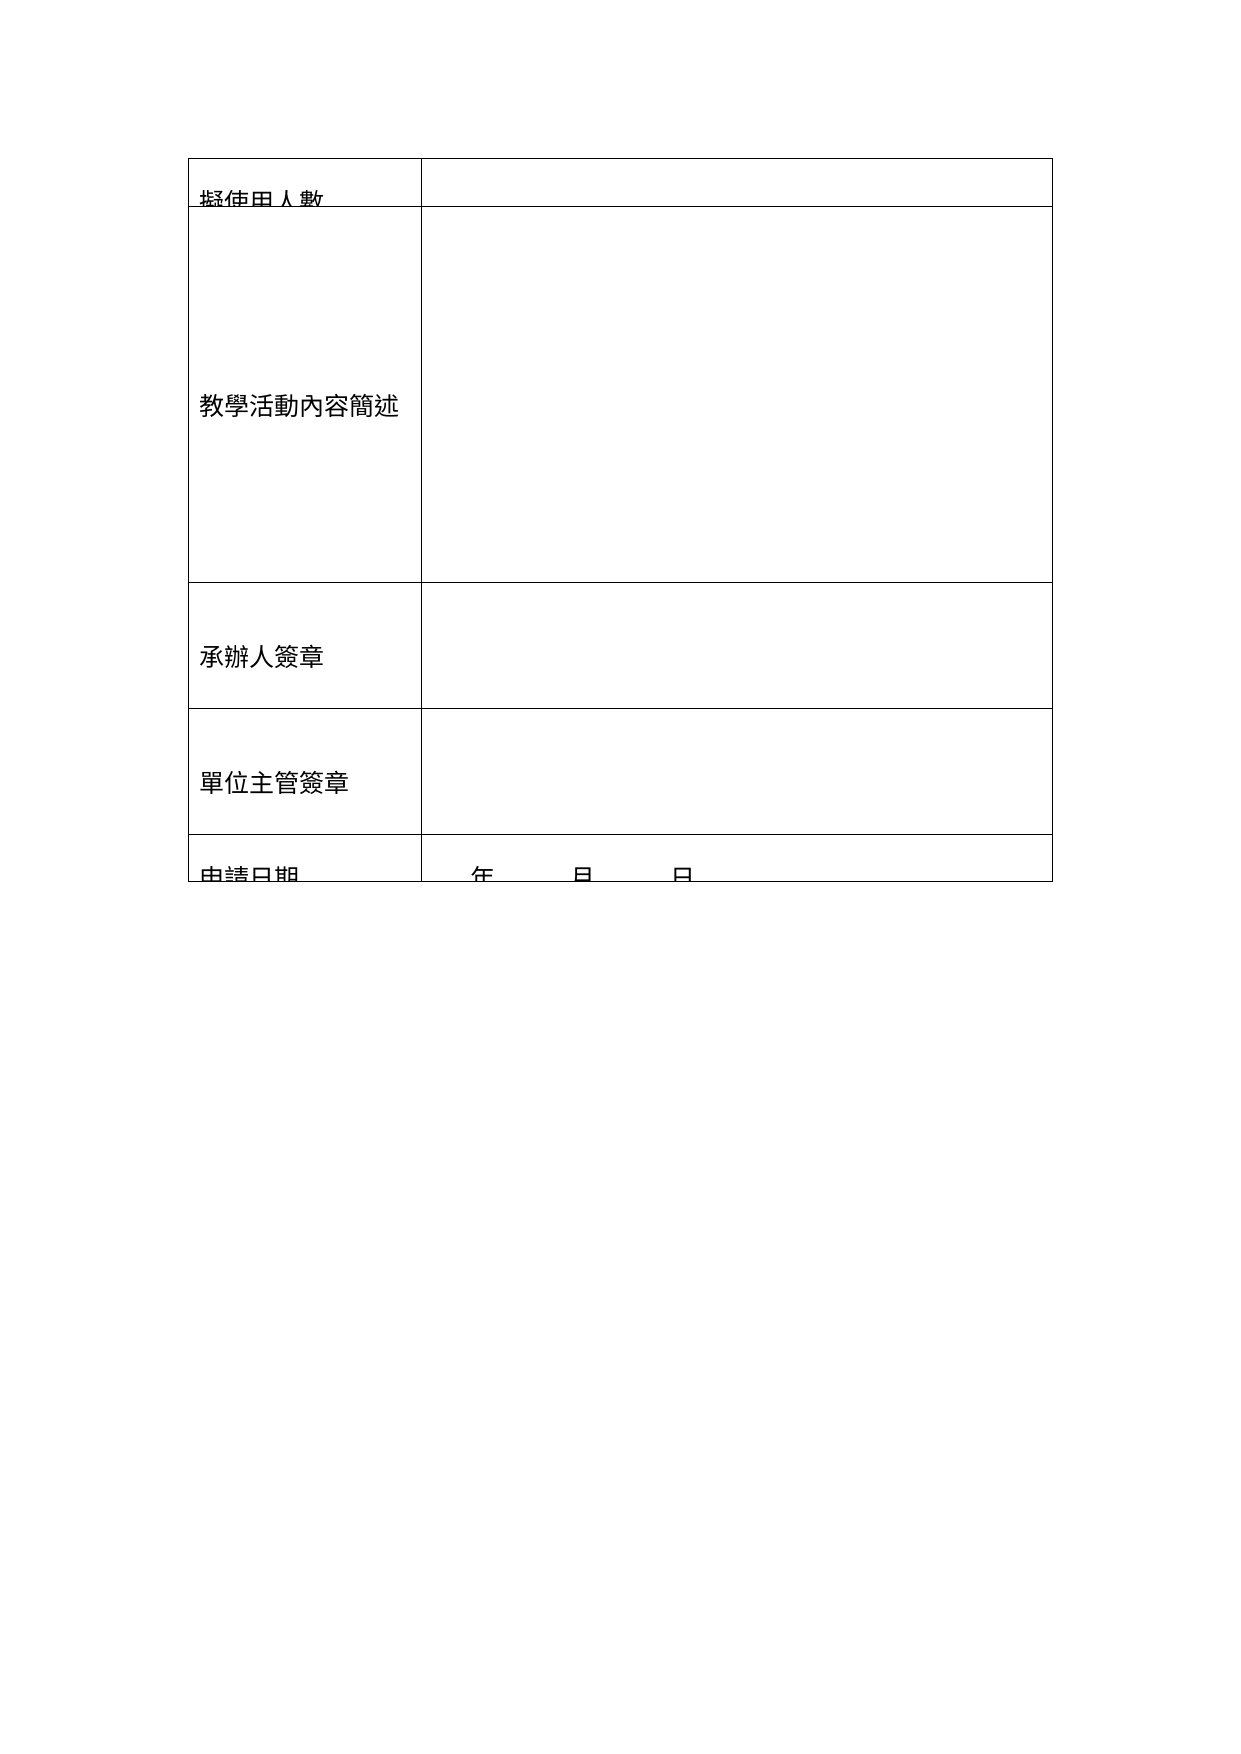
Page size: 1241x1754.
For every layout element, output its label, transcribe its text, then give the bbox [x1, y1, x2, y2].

table_cell 單位主管簽章 [189, 709, 421, 834]
table_cell [422, 159, 1052, 206]
table_cell 承辦人簽章 [189, 583, 421, 708]
table_cell 年 月 日 [422, 835, 1052, 881]
table_cell [422, 583, 1052, 708]
table_cell [422, 709, 1052, 834]
table_cell 教學活動內容簡述 [189, 207, 421, 582]
table_cell 擬使用人數 [189, 159, 421, 206]
table_cell 申請日期 [189, 835, 421, 881]
table_cell [422, 207, 1052, 582]
